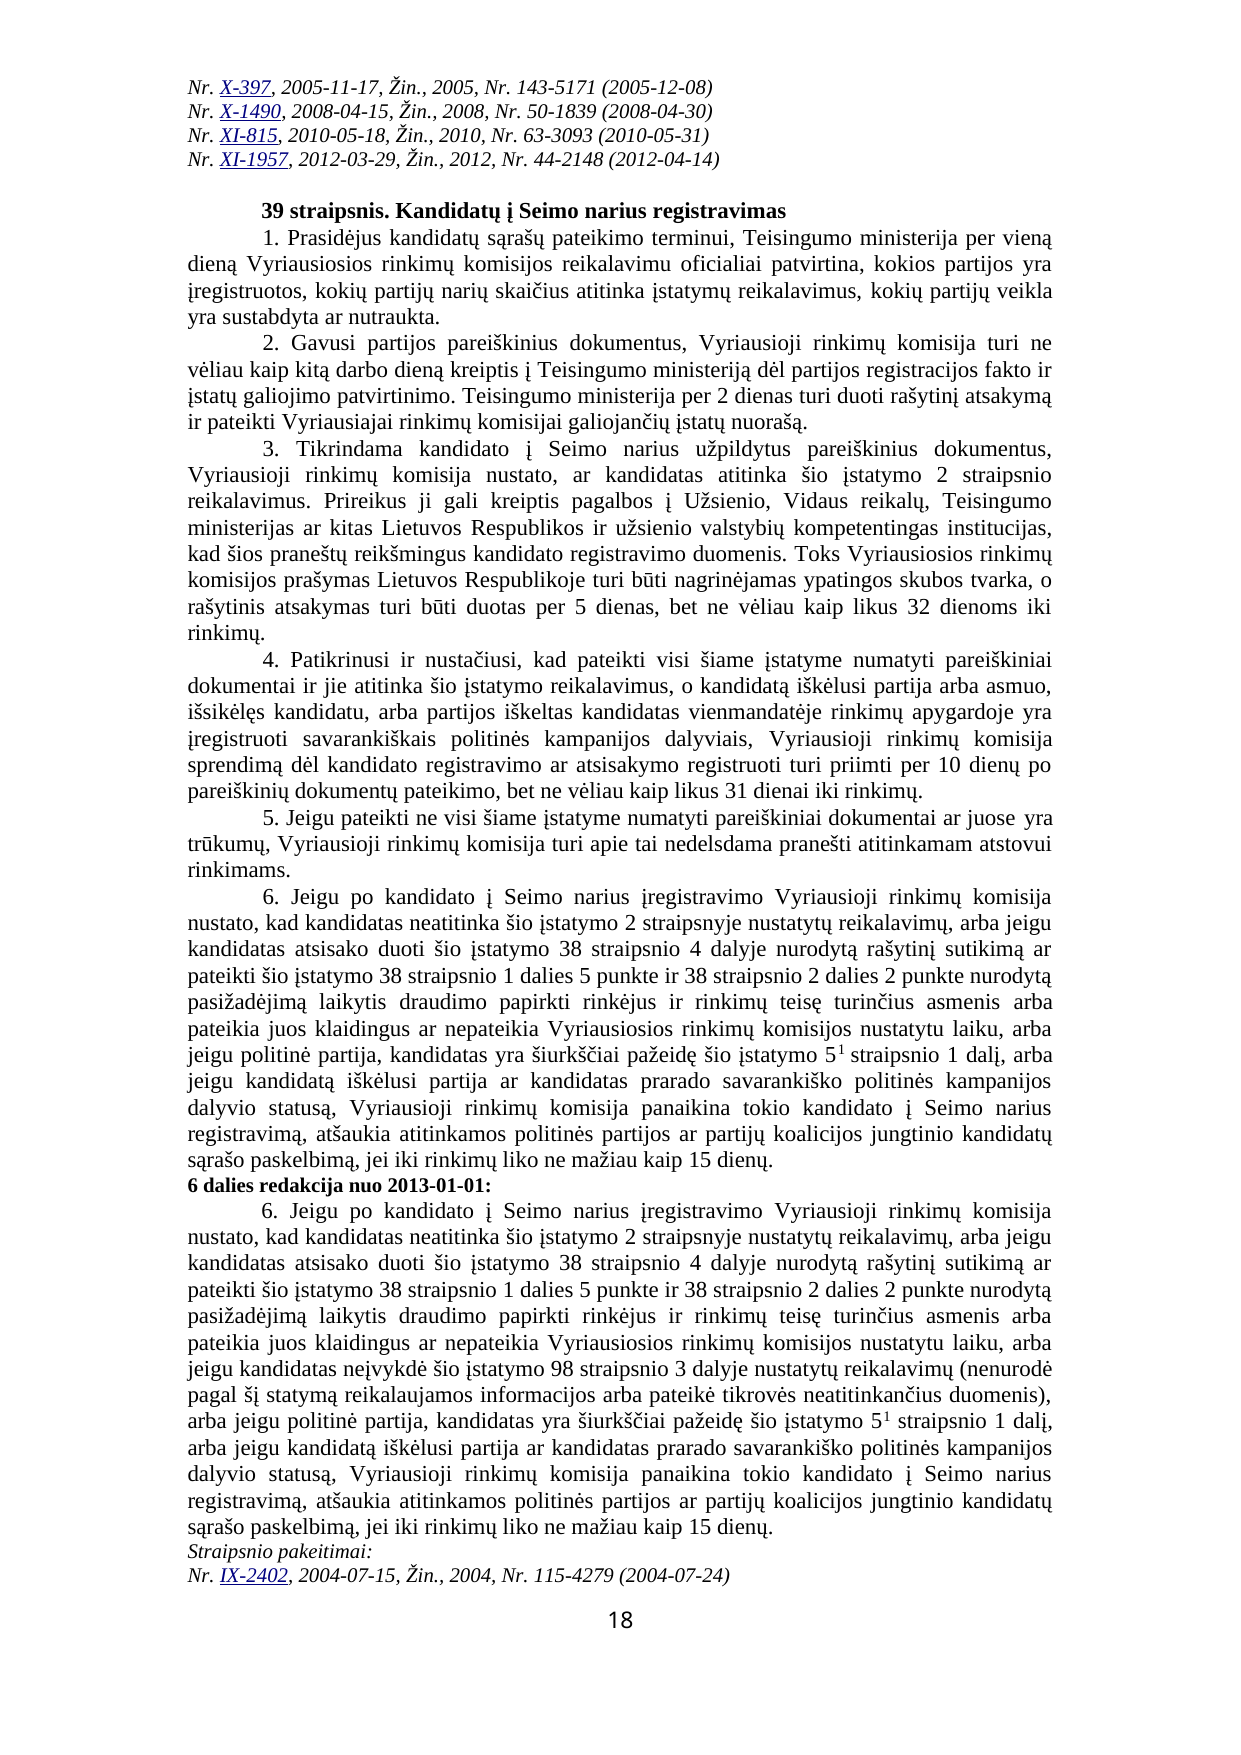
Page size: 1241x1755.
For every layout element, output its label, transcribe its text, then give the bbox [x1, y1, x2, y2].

text 3. Tikrindama kandidato į Seimo narius užpildytus pareiškinius dokumentus, Vyriausioji rinkimų komisija nustato, ar kandidatas atitinka šio įstatymo 2 straipsnio reikalavimus. Prireikus ji gali kreiptis pagalbos į Užsienio, Vidaus reikalų, Teisingumo ministerijas ar kitas Lietuvos Respublikos ir užsienio valstybių kompetentingas institucijas, kad šios praneštų reikšmingus kandidato registravimo duomenis. Toks Vyriausiosios rinkimų komisijos prašymas Lietuvos Respublikoje turi būti nagrinėjamas ypatingos skubos tvarka, o rašytinis atsakymas turi būti duotas per 5 dienas, bet ne vėliau kaip likus 32 dienoms iki rinkimų. [187, 435, 1053, 646]
text Straipsnio pakeitimai: [187, 1539, 1053, 1563]
text Nr. XI-1957, 2012-03-29, Žin., 2012, Nr. 44-2148 (2012-04-14) [187, 147, 1053, 171]
text 6. Jeigu po kandidato į Seimo narius įregistravimo Vyriausioji rinkimų komisija nustato, kad kandidatas neatitinka šio įstatymo 2 straipsnyje nustatytų reikalavimų, arba jeigu kandidatas atsisako duoti šio įstatymo 38 straipsnio 4 dalyje nurodytą rašytinį sutikimą ar pateikti šio įstatymo 38 straipsnio 1 dalies 5 punkte ir 38 straipsnio 2 dalies 2 punkte nurodytą pasižadėjimą laikytis draudimo papirkti rinkėjus ir rinkimų teisę turinčius asmenis arba pateikia juos klaidingus ar nepateikia Vyriausiosios rinkimų komisijos nustatytu laiku, arba jeigu kandidatas neįvykdė šio įstatymo 98 straipsnio 3 dalyje nustatytų reikalavimų (nenurodė pagal šį statymą reikalaujamos informacijos arba pateikė tikrovės neatitinkančius duomenis), arba jeigu politinė partija, kandidatas yra šiurkščiai pažeidę šio įstatymo 51 straipsnio 1 dalį, arba jeigu kandidatą iškėlusi partija ar kandidatas prarado savarankiško politinės kampanijos dalyvio statusą, Vyriausioji rinkimų komisija panaikina tokio kandidato į Seimo narius registravimą, atšaukia atitinkamos politinės partijos ar partijų koalicijos jungtinio kandidatų sąrašo paskelbimą, jei iki rinkimų liko ne mažiau kaip 15 dienų. [187, 1197, 1053, 1539]
text 6. Jeigu po kandidato į Seimo narius įregistravimo Vyriausioji rinkimų komisija nustato, kad kandidatas neatitinka šio įstatymo 2 straipsnyje nustatytų reikalavimų, arba jeigu kandidatas atsisako duoti šio įstatymo 38 straipsnio 4 dalyje nurodytą rašytinį sutikimą ar pateikti šio įstatymo 38 straipsnio 1 dalies 5 punkte ir 38 straipsnio 2 dalies 2 punkte nurodytą pasižadėjimą laikytis draudimo papirkti rinkėjus ir rinkimų teisę turinčius asmenis arba pateikia juos klaidingus ar nepateikia Vyriausiosios rinkimų komisijos nustatytu laiku, arba jeigu politinė partija, kandidatas yra šiurkščiai pažeidę šio įstatymo 51 straipsnio 1 dalį, arba jeigu kandidatą iškėlusi partija ar kandidatas prarado savarankiško politinės kampanijos dalyvio statusą, Vyriausioji rinkimų komisija panaikina tokio kandidato į Seimo narius registravimą, atšaukia atitinkamos politinės partijos ar partijų koalicijos jungtinio kandidatų sąrašo paskelbimą, jei iki rinkimų liko ne mažiau kaip 15 dienų. [187, 883, 1053, 1173]
text 6 dalies redakcija nuo 2013-01-01: [187, 1173, 1053, 1197]
text 5. Jeigu pateikti ne visi šiame įstatyme numatyti pareiškiniai dokumentai ar juose yra trūkumų, Vyriausioji rinkimų komisija turi apie tai nedelsdama pranešti atitinkamam atstovui rinkimams. [187, 804, 1053, 883]
text 1. Prasidėjus kandidatų sąrašų pateikimo terminui, Teisingumo ministerija per vieną dieną Vyriausiosios rinkimų komisijos reikalavimu oficialiai patvirtina, kokios partijos yra įregistruotos, kokių partijų narių skaičius atitinka įstatymų reikalavimus, kokių partijų veikla yra sustabdyta ar nutraukta. [187, 224, 1053, 329]
text Nr. IX-2402, 2004-07-15, Žin., 2004, Nr. 115-4279 (2004-07-24) [187, 1563, 1053, 1587]
text Nr. X-1490, 2008-04-15, Žin., 2008, Nr. 50-1839 (2008-04-30) [187, 99, 1053, 123]
text Nr. XI-815, 2010-05-18, Žin., 2010, Nr. 63-3093 (2010-05-31) [187, 123, 1053, 147]
text 39 straipsnis. Kandidatų į Seimo narius registravimas [187, 198, 1053, 224]
text 2. Gavusi partijos pareiškinius dokumentus, Vyriausioji rinkimų komisija turi ne vėliau kaip kitą darbo dieną kreiptis į Teisingumo ministeriją dėl partijos registracijos fakto ir įstatų galiojimo patvirtinimo. Teisingumo ministerija per 2 dienas turi duoti rašytinį atsakymą ir pateikti Vyriausiajai rinkimų komisijai galiojančių įstatų nuorašą. [187, 329, 1053, 435]
text Nr. X-397, 2005-11-17, Žin., 2005, Nr. 143-5171 (2005-12-08) [187, 75, 1053, 99]
text 4. Patikrinusi ir nustačiusi, kad pateikti visi šiame įstatyme numatyti pareiškiniai dokumentai ir jie atitinka šio įstatymo reikalavimus, o kandidatą iškėlusi partija arba asmuo, išsikėlęs kandidatu, arba partijos iškeltas kandidatas vienmandatėje rinkimų apygardoje yra įregistruoti savarankiškais politinės kampanijos dalyviais, Vyriausioji rinkimų komisija sprendimą dėl kandidato registravimo ar atsisakymo registruoti turi priimti per 10 dienų po pareiškinių dokumentų pateikimo, bet ne vėliau kaip likus 31 dienai iki rinkimų. [187, 646, 1053, 804]
